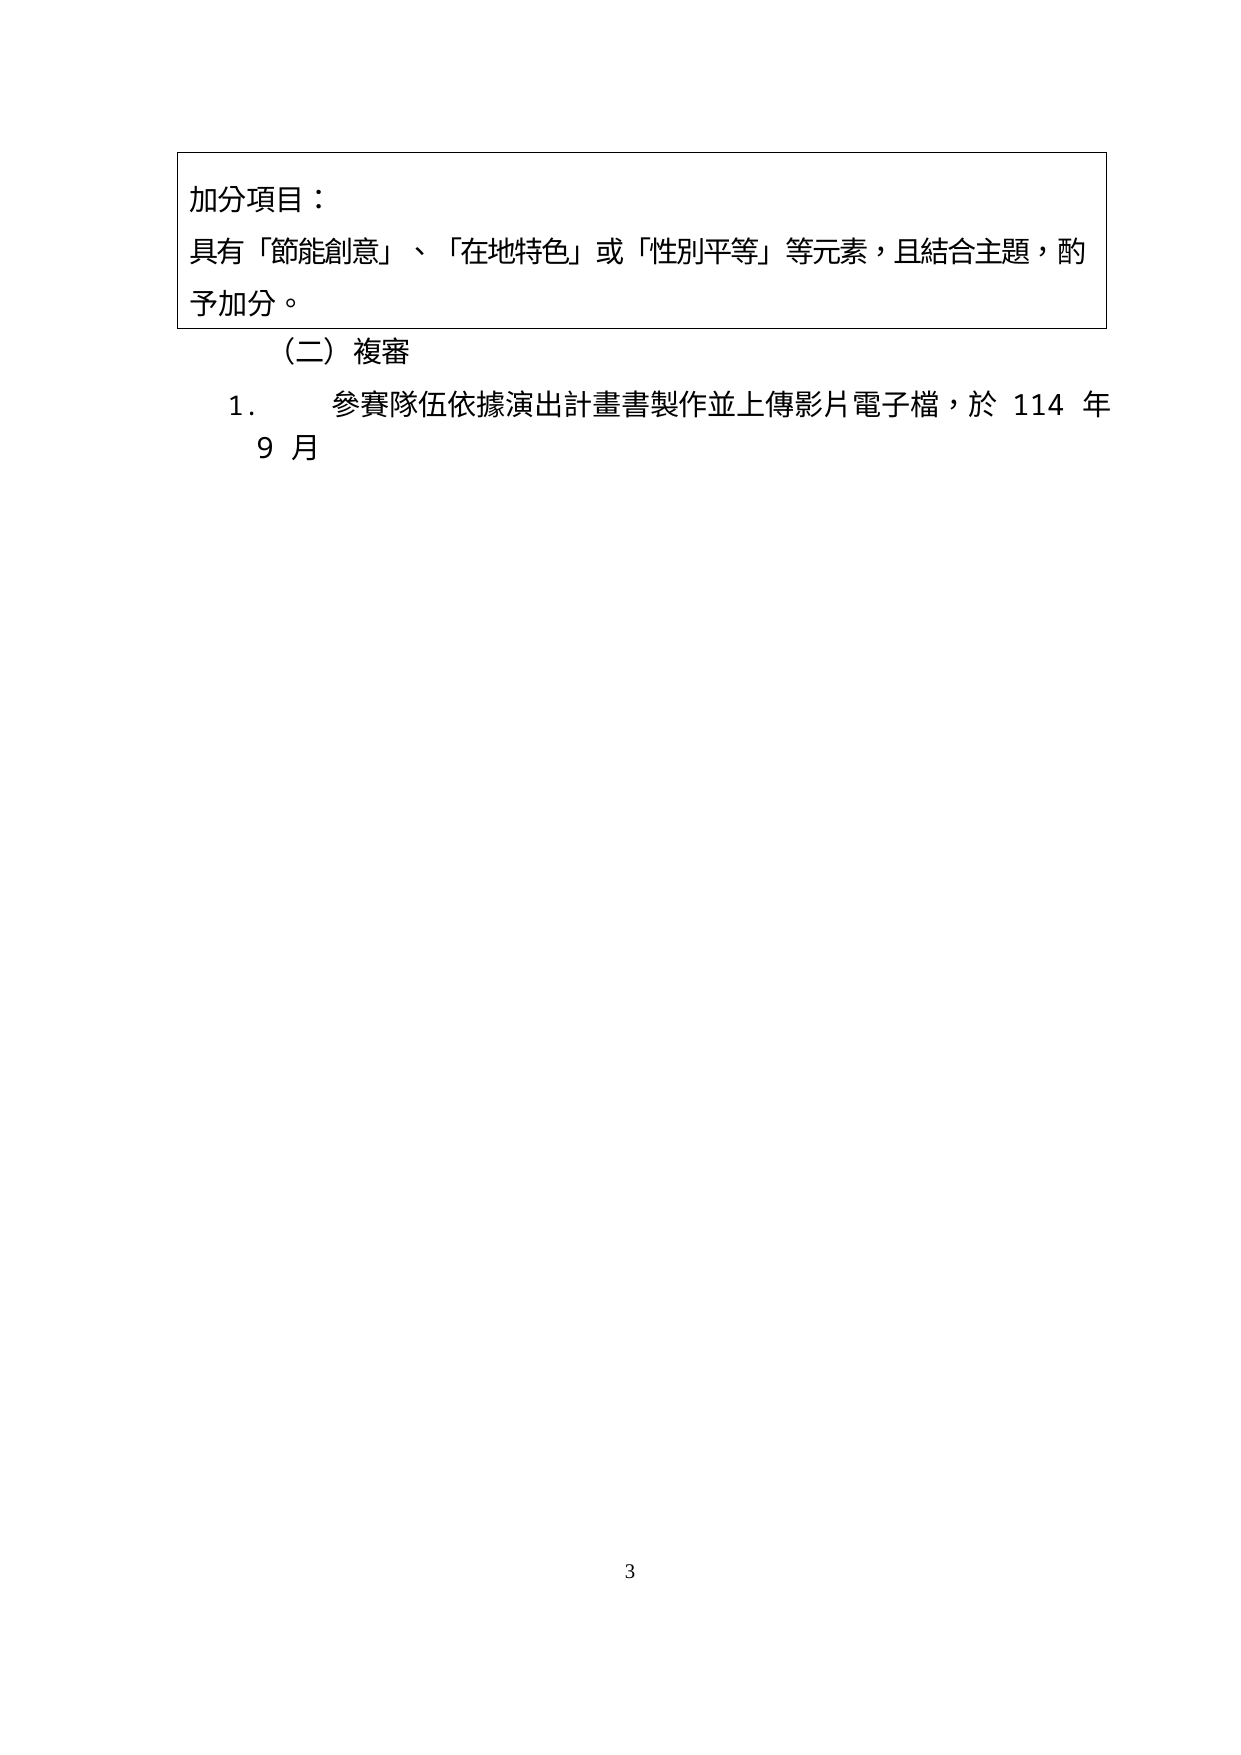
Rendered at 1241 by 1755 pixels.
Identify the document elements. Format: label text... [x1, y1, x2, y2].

table_cell 加分項目： 具有「節能創意」、「在地特色」或「性別平等」等元素，且結合主題，酌予加分。 [178, 153, 1106, 328]
list 參賽隊伍依據演出計畫書製作並上傳影片電子檔，於 114 年 9 月 [227, 382, 1137, 467]
text （二）複審 [266, 329, 1137, 371]
